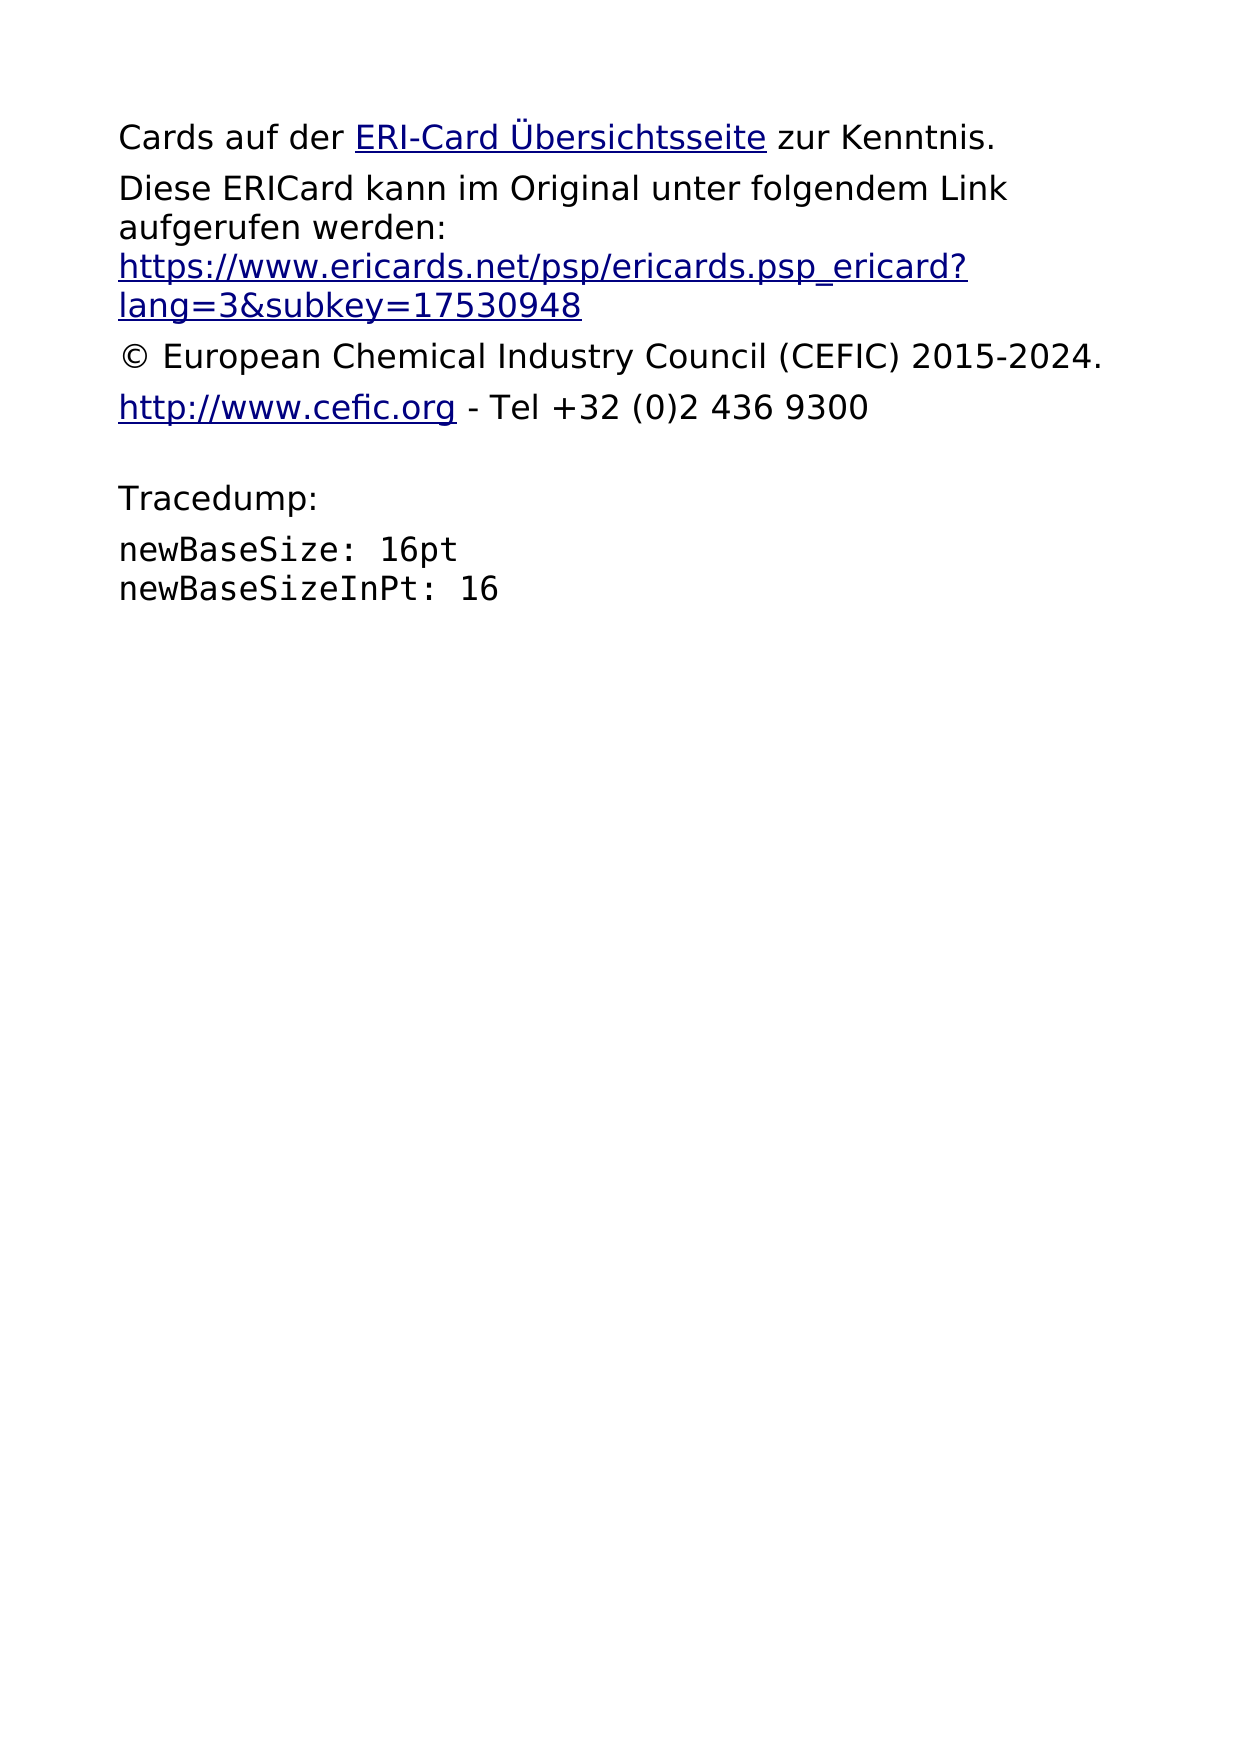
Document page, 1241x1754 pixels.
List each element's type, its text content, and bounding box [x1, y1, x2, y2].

text newBaseSize: 16pt newBaseSizeInPt: 16 [118, 530, 1122, 608]
text Tracedump: [118, 440, 1122, 518]
text © European Chemical Industry Council (CEFIC) 2015-2024. [118, 337, 1122, 376]
text Diese ERICard kann im Original unter folgendem Link aufgerufen werden: https://www.ericards.net/psp/ericards.psp_ericard?lang=3&subkey=17530948 [118, 169, 1122, 325]
text Cards auf der ERI-Card Übersichtsseite zur Kenntnis. [118, 118, 1122, 157]
text http://www.cefic.org - Tel +32 (0)2 436 9300 [118, 389, 1122, 428]
